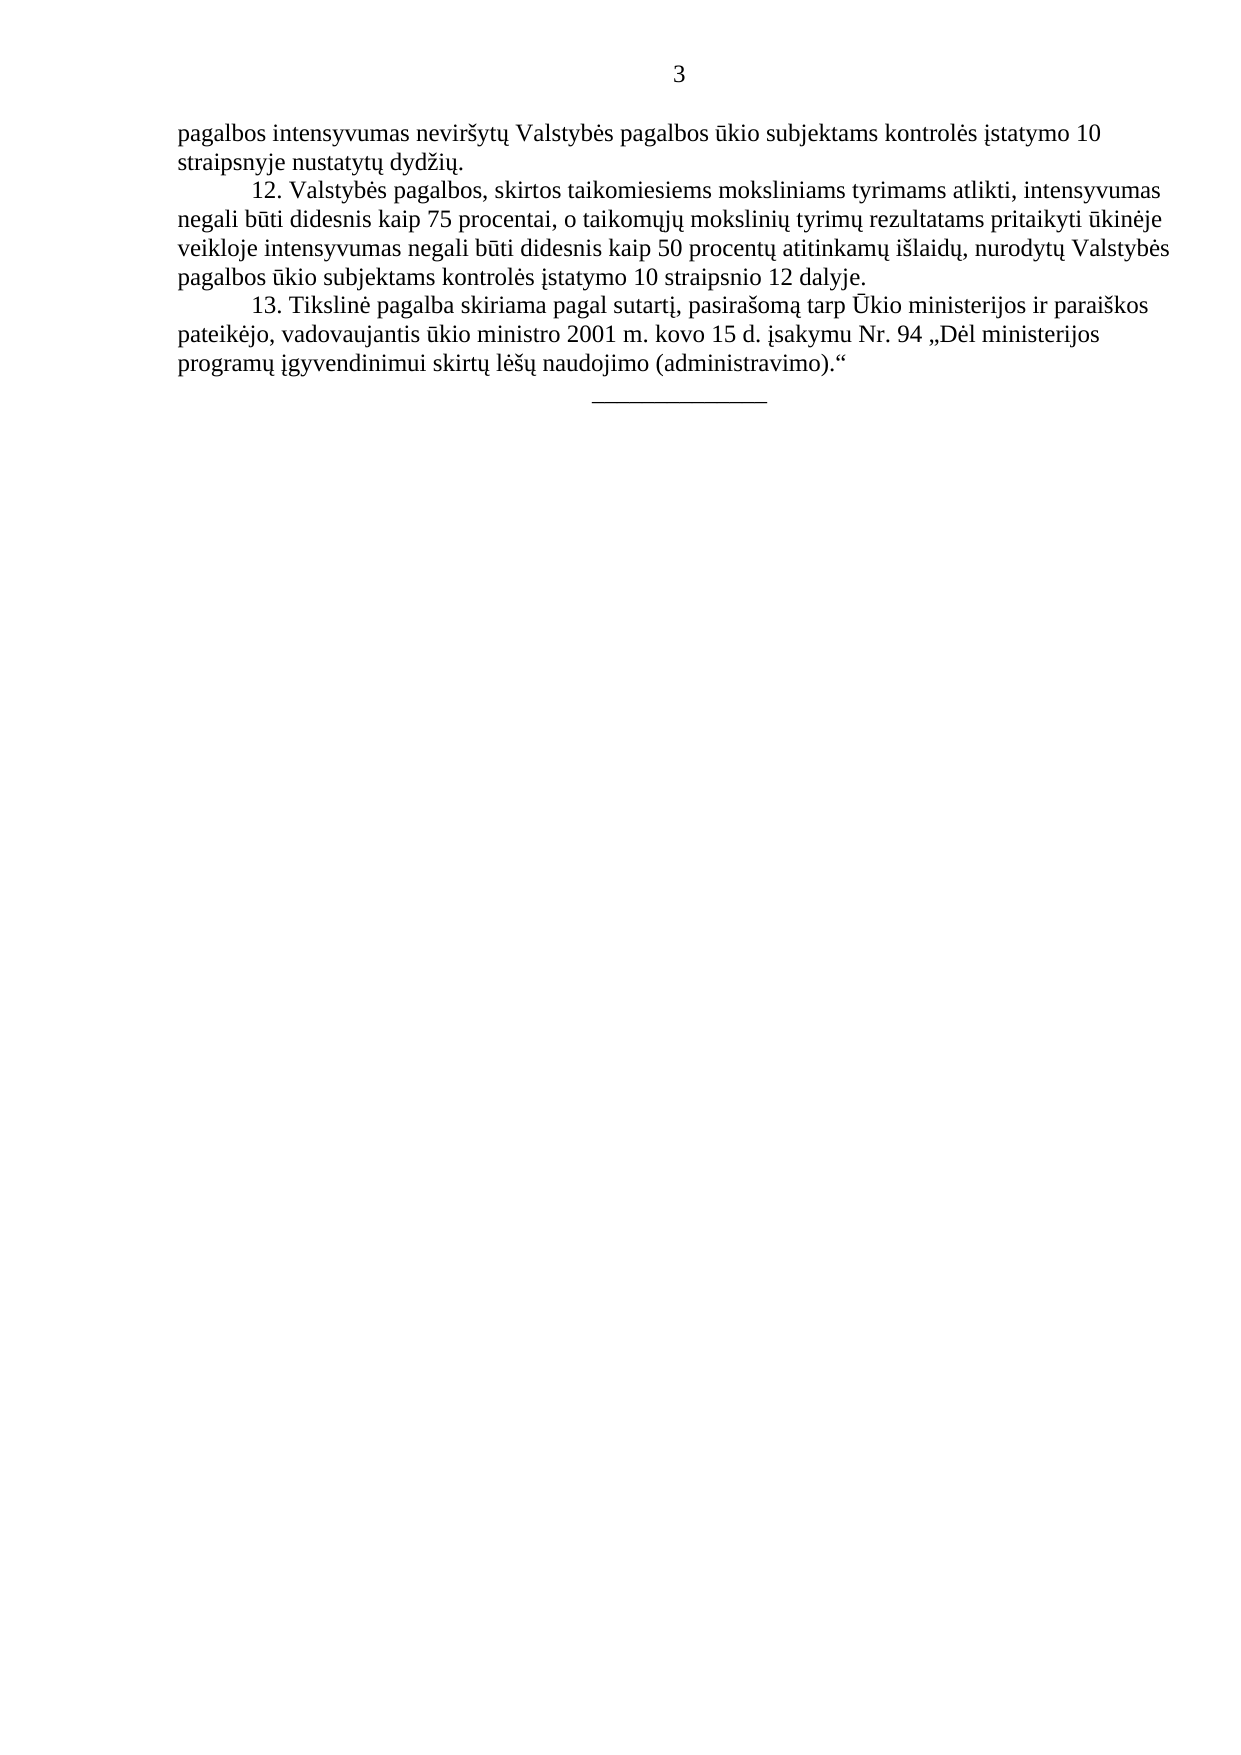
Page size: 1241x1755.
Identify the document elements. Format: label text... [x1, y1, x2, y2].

text 12. Valstybės pagalbos, skirtos taikomiesiems moksliniams tyrimams atlikti, intensyvumas negali būti didesnis kaip 75 procentai, o taikomųjų mokslinių tyrimų rezultatams pritaikyti ūkinėje veikloje intensyvumas negali būti didesnis kaip 50 procentų atitinkamų išlaidų, nurodytų Valstybės pagalbos ūkio subjektams kontrolės įstatymo 10 straipsnio 12 dalyje. [177, 176, 1181, 291]
text pagalbos intensyvumas neviršytų Valstybės pagalbos ūkio subjektams kontrolės įstatymo 10 straipsnyje nustatytų dydžių. [177, 118, 1181, 176]
text 13. Tikslinė pagalba skiriama pagal sutartį, pasirašomą tarp Ūkio ministerijos ir paraiškos pateikėjo, vadovaujantis ūkio ministro 2001 m. kovo 15 d. įsakymu Nr. 94 „Dėl ministerijos programų įgyvendinimui skirtų lėšų naudojimo (administravimo).“ [177, 291, 1181, 377]
text ______________ [177, 377, 1181, 406]
